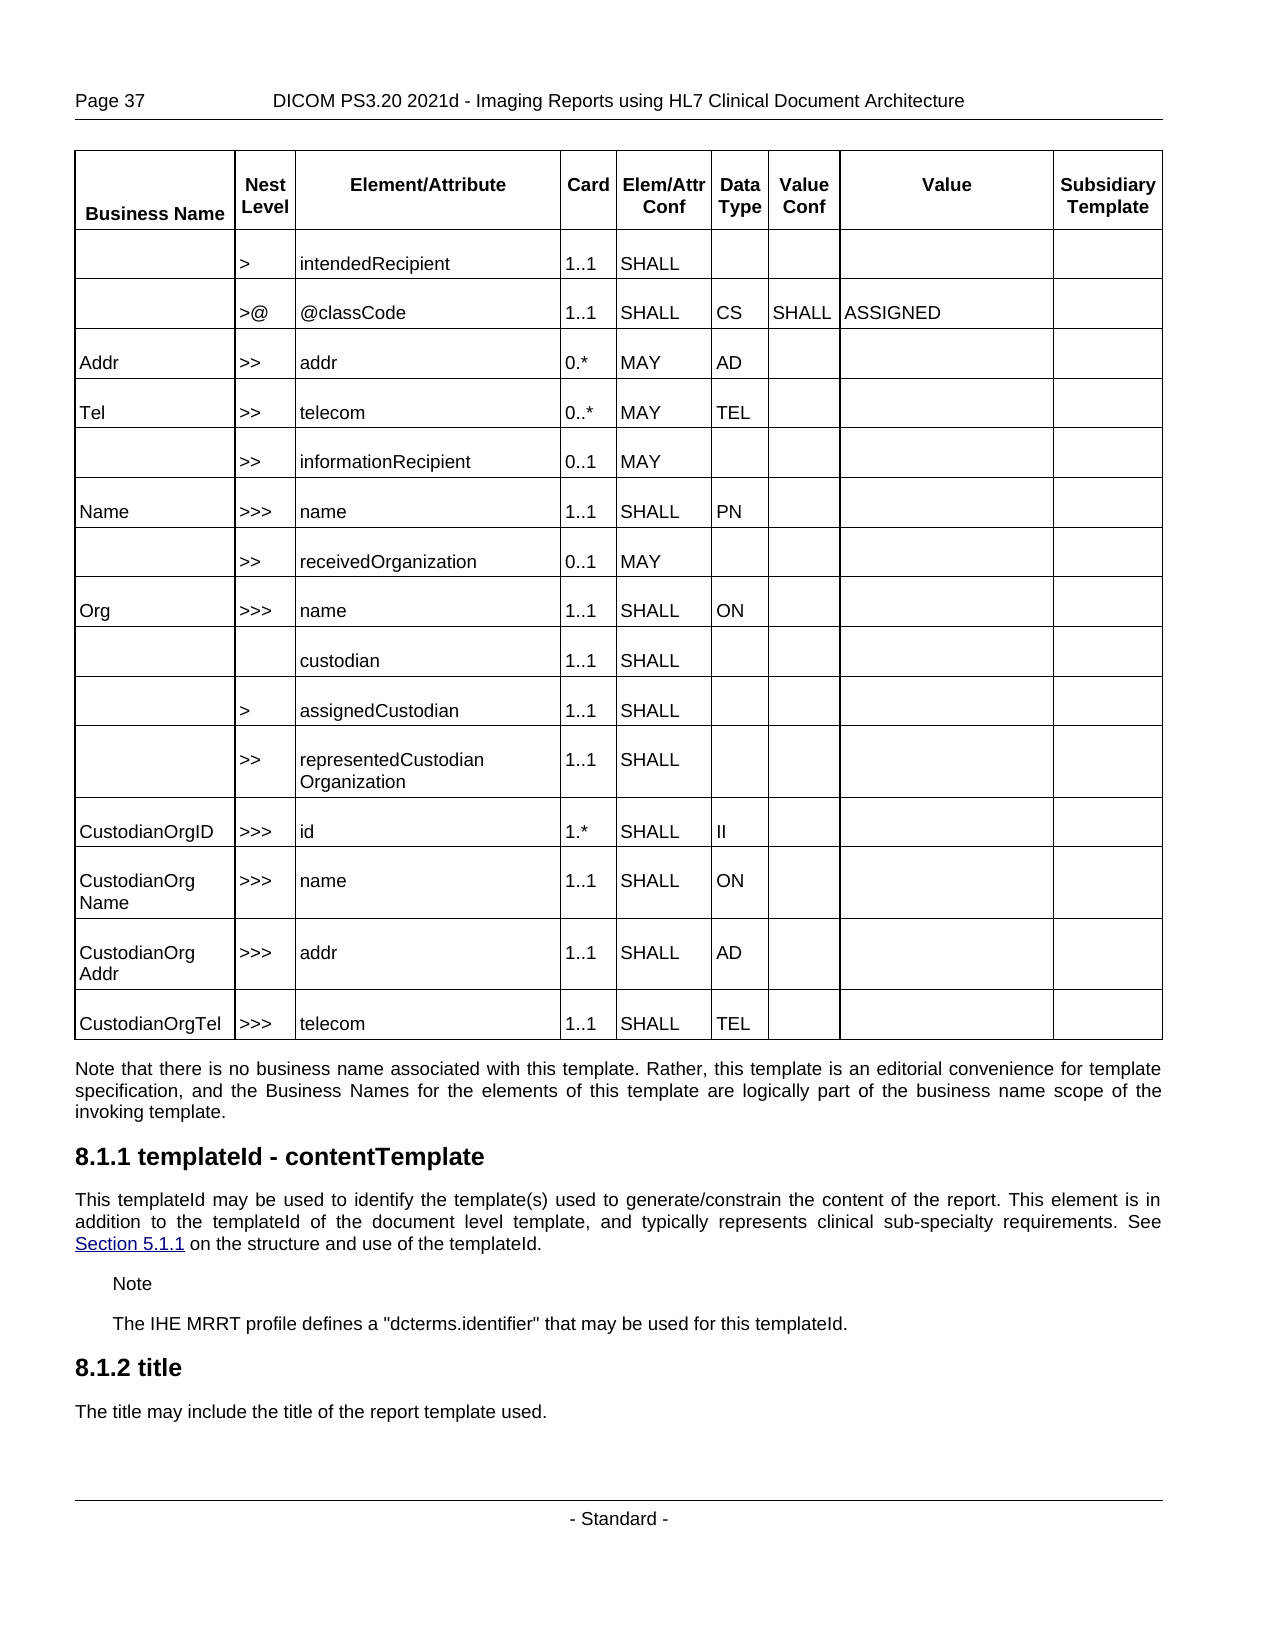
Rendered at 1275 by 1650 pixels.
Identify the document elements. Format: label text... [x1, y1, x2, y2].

table_cell [236, 627, 295, 676]
text Note [112, 1273, 1125, 1294]
table_cell MAY [617, 329, 711, 377]
table_cell TEL [712, 379, 768, 427]
table_cell [1054, 279, 1162, 328]
table_header Value Conf [769, 151, 839, 228]
table_cell [76, 279, 234, 328]
table_cell >@ [236, 279, 295, 328]
table_cell [1054, 798, 1162, 846]
table_cell [769, 528, 839, 576]
table_cell Custodian​Org​Name [76, 847, 234, 917]
table_cell [769, 990, 839, 1038]
table_cell MAY [617, 528, 711, 576]
table_cell SHALL [617, 990, 711, 1038]
text This templateId may be used to identify the template(s) used to generate/constrain the content of the report. This element is in addition to the templateId of the document level template, and typically represents clinical sub-specialty requirements. See Section 5.1.1 on the structure and use of the templateId. [75, 1189, 1162, 1254]
table_cell [769, 577, 839, 626]
table_cell 1..1 [561, 230, 616, 278]
table_cell >>> [236, 478, 295, 527]
table_cell TEL [712, 990, 768, 1038]
table_cell [769, 847, 839, 917]
table_cell SHALL [617, 577, 711, 626]
table_cell >>> [236, 847, 295, 917]
table_cell telecom [296, 990, 560, 1038]
table_cell [712, 230, 768, 278]
table_cell [1054, 428, 1162, 477]
table_cell [769, 919, 839, 989]
table_cell [841, 329, 1053, 377]
table_cell [841, 919, 1053, 989]
table_cell [712, 428, 768, 477]
table_cell SHALL [617, 627, 711, 676]
table_cell Addr [76, 329, 234, 377]
table_cell SHALL [617, 726, 711, 797]
table_cell II [712, 798, 768, 846]
table_cell SHALL [769, 279, 839, 328]
table_cell SHALL [617, 478, 711, 527]
table_cell [712, 726, 768, 797]
table_cell [1054, 577, 1162, 626]
table_cell custodian [296, 627, 560, 676]
table_cell [841, 428, 1053, 477]
table_cell [76, 726, 234, 797]
table_header Subsidiary Template [1054, 151, 1162, 228]
table_cell @classCode [296, 279, 560, 328]
table_cell [769, 798, 839, 846]
table_cell [1054, 726, 1162, 797]
table_header Data Type [712, 151, 768, 228]
table_cell [769, 329, 839, 377]
table_cell 1..1 [561, 627, 616, 676]
table_cell Name [76, 478, 234, 527]
table_cell 0.* [561, 329, 616, 377]
table_cell [1054, 379, 1162, 427]
table_cell assigned​Custodian [296, 677, 560, 725]
table_cell >>> [236, 919, 295, 989]
table_cell >> [236, 329, 295, 377]
text 8.1.1 templateId - contentTemplate [75, 1142, 1162, 1170]
table_cell [76, 428, 234, 477]
table_cell [841, 627, 1053, 676]
table_cell ASSIGNED [841, 279, 1053, 328]
text Note that there is no business name associated with this template. Rather, this template is an editorial convenience for template specification, and the Business Names for the elements of this template are logically part of the business name scope of the invoking template. [75, 1058, 1162, 1123]
table_cell [1054, 847, 1162, 917]
table_cell [769, 428, 839, 477]
table_cell 0..1 [561, 528, 616, 576]
table_cell 0..1 [561, 428, 616, 477]
table_cell [1054, 990, 1162, 1038]
table_cell >> [236, 726, 295, 797]
table_cell AD [712, 919, 768, 989]
table_cell [1054, 919, 1162, 989]
table_cell PN [712, 478, 768, 527]
table_cell [769, 677, 839, 725]
table_cell 1..1 [561, 577, 616, 626]
table_cell 1..1 [561, 279, 616, 328]
table_cell >>> [236, 577, 295, 626]
table_cell [841, 677, 1053, 725]
table_cell Custodian​Org​ID [76, 798, 234, 846]
table_header Element/​Attribute [296, 151, 560, 228]
table_cell id [296, 798, 560, 846]
table_cell 1..1 [561, 919, 616, 989]
table_cell ON [712, 577, 768, 626]
table_cell >> [236, 379, 295, 427]
text 8.1.2 title [75, 1353, 1162, 1382]
table_cell intended​Recipient [296, 230, 560, 278]
table_cell [76, 528, 234, 576]
table_cell 1..1 [561, 677, 616, 725]
table_cell name [296, 478, 560, 527]
table_cell [1054, 478, 1162, 527]
table_cell SHALL [617, 798, 711, 846]
table_cell >>> [236, 990, 295, 1038]
table_cell [769, 379, 839, 427]
table_cell [1054, 677, 1162, 725]
table_cell [841, 847, 1053, 917]
table_cell 1..1 [561, 847, 616, 917]
table_cell [769, 230, 839, 278]
table_cell [769, 726, 839, 797]
table_cell name [296, 847, 560, 917]
table_cell >> [236, 528, 295, 576]
table_cell Custodian​Org​Tel [76, 990, 234, 1038]
table_cell received​Organization [296, 528, 560, 576]
table_cell [712, 677, 768, 725]
table_cell CS [712, 279, 768, 328]
table_cell [841, 798, 1053, 846]
table_cell MAY [617, 428, 711, 477]
table_cell [1054, 627, 1162, 676]
table_header Card [561, 151, 616, 228]
table_cell MAY [617, 379, 711, 427]
table_cell [841, 726, 1053, 797]
table_header Elem/Attr Conf [617, 151, 711, 228]
table_cell > [236, 230, 295, 278]
table_cell [76, 230, 234, 278]
table_header Value [841, 151, 1053, 228]
table_cell [76, 627, 234, 676]
table_cell ON [712, 847, 768, 917]
table_cell SHALL [617, 230, 711, 278]
table_cell [841, 990, 1053, 1038]
table_cell SHALL [617, 279, 711, 328]
table_cell telecom [296, 379, 560, 427]
table_cell [712, 627, 768, 676]
table_cell [1054, 329, 1162, 377]
table_header Business Name [76, 151, 234, 228]
table_cell 1..1 [561, 478, 616, 527]
text The IHE MRRT profile defines a "dcterms.identifier" that may be used for this templateId. [112, 1313, 1125, 1334]
table_cell [841, 478, 1053, 527]
table_cell addr [296, 919, 560, 989]
table_cell >> [236, 428, 295, 477]
table_cell name [296, 577, 560, 626]
table_cell 1..1 [561, 726, 616, 797]
table_cell [841, 230, 1053, 278]
table_cell [841, 528, 1053, 576]
table_cell > [236, 677, 295, 725]
table_cell 1..1 [561, 990, 616, 1038]
table_cell [769, 478, 839, 527]
table_cell [76, 677, 234, 725]
table_cell [712, 528, 768, 576]
table_cell [1054, 230, 1162, 278]
table_cell 1.* [561, 798, 616, 846]
table_cell AD [712, 329, 768, 377]
table_cell [769, 627, 839, 676]
table_cell >>> [236, 798, 295, 846]
table_cell [841, 577, 1053, 626]
table_cell 0..* [561, 379, 616, 427]
table_cell Tel [76, 379, 234, 427]
table_cell SHALL [617, 847, 711, 917]
table_cell [1054, 528, 1162, 576]
table_cell [841, 379, 1053, 427]
table_cell Custodian​Org​Addr [76, 919, 234, 989]
text The title may include the title of the report template used. [75, 1401, 1162, 1422]
table_cell Org [76, 577, 234, 626]
table_cell SHALL [617, 919, 711, 989]
table_cell addr [296, 329, 560, 377]
table_cell SHALL [617, 677, 711, 725]
table_header Nest Level [236, 151, 295, 228]
table_cell represented​Custodian​Organization [296, 726, 560, 797]
table_cell information​Recipient [296, 428, 560, 477]
